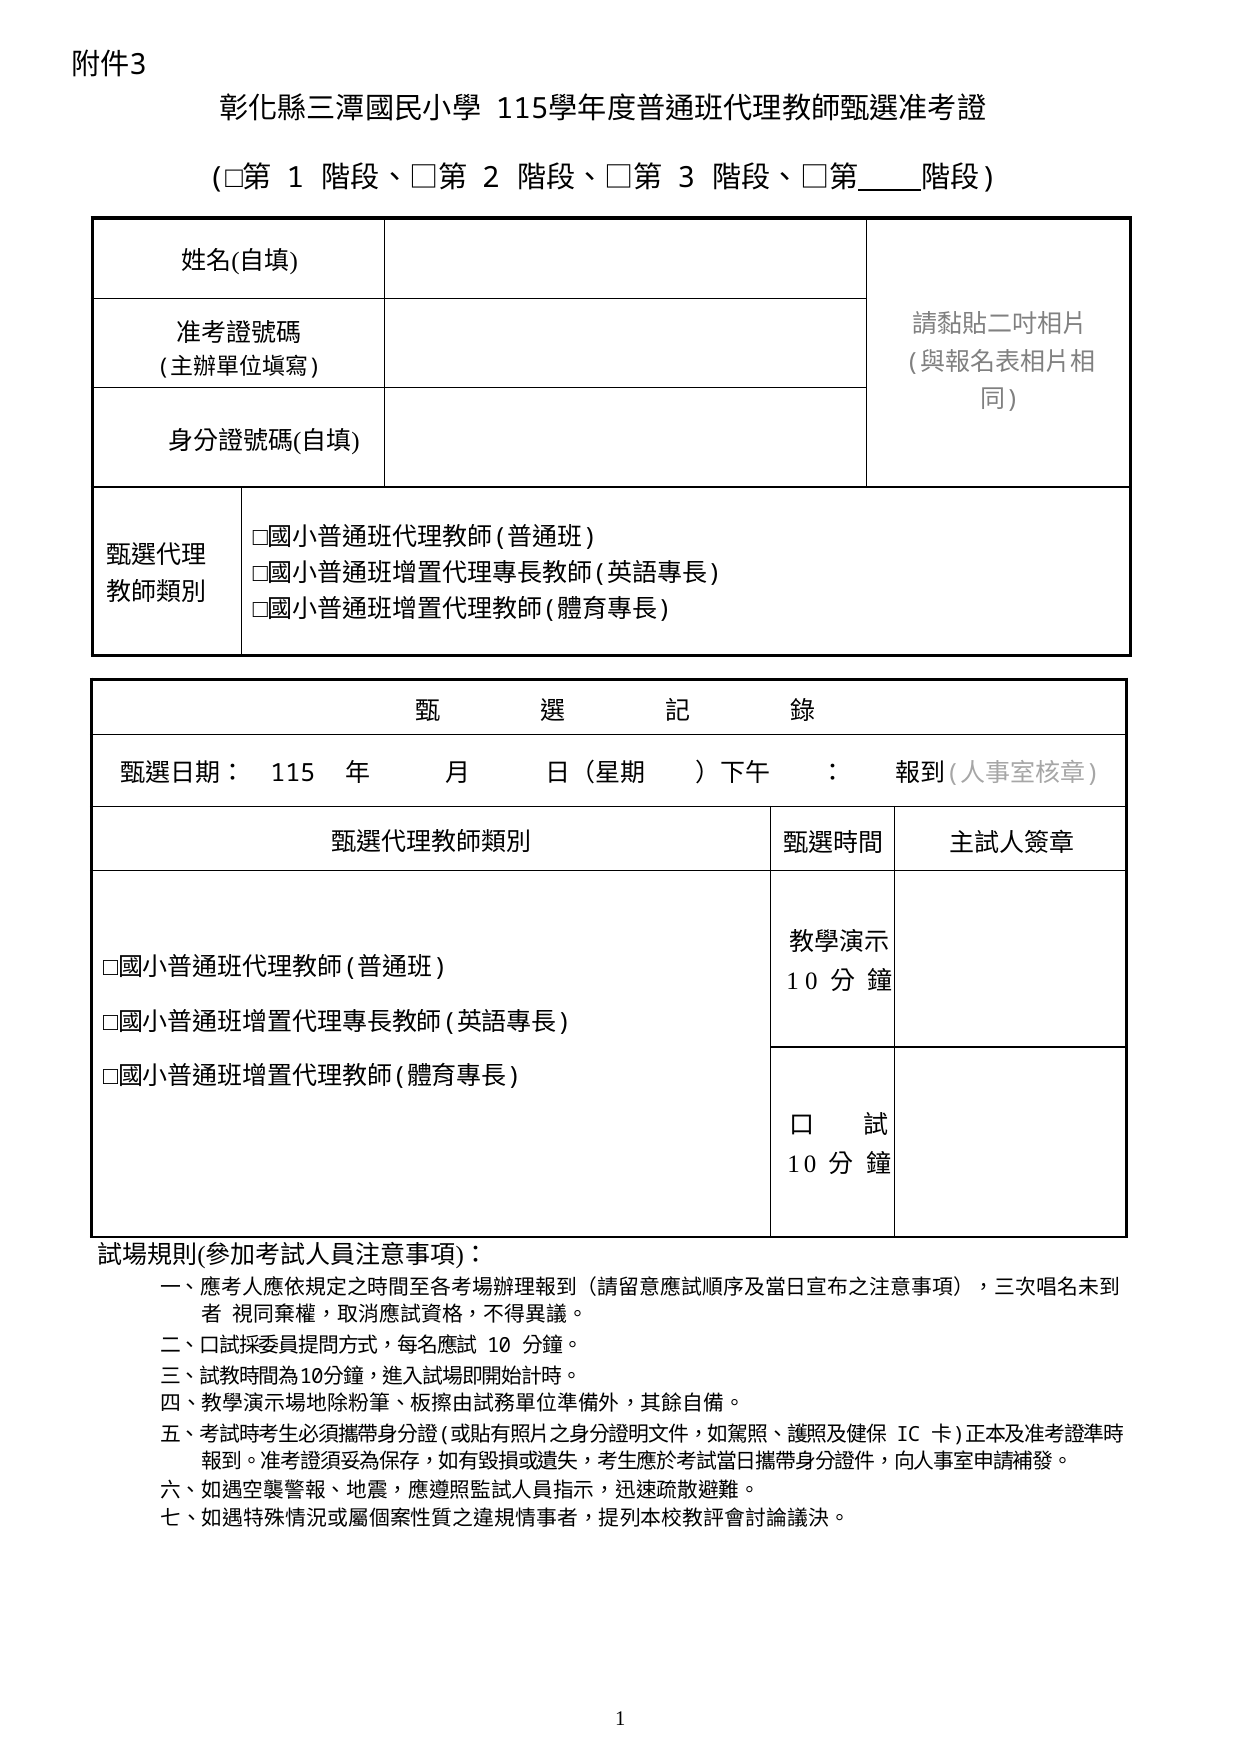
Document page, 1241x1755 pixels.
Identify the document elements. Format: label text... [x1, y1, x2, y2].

table_cell 身分證號碼(自填) [94, 388, 384, 486]
text 七、如遇特殊情況或屬個案性質之違規情事者，提列本校教評會討論議決。 [160, 1504, 948, 1531]
table_cell □國小普通班代理教師(普通班) □國小普通班增置代理專長教師(英語專長) □國小普通班增置代理教師(體育專長) [242, 488, 1129, 653]
text 附件3 [71, 41, 1241, 83]
table_cell 口 試 10 分 鐘 [771, 1048, 894, 1236]
text 六、如遇空襲警報、地震，應遵照監試人員指示，迅速疏散避難。 [160, 1475, 948, 1502]
table_header 姓名(自填) [94, 220, 384, 298]
table_header 請黏貼二吋相片 (與報名表相片相同) [867, 220, 1129, 486]
text 四、教學演示場地除粉筆、板擦由試務單位準備外，其餘自備。 [160, 1389, 1223, 1416]
table_cell [895, 1048, 1125, 1236]
table_cell 甄選代理教師類別 [93, 807, 770, 870]
text 彰化縣三潭國民小學 115學年度普通班代理教師甄選准考證 [71, 83, 1134, 123]
table_cell 甄選代理 教師類別 [94, 488, 241, 653]
table_cell [385, 299, 866, 387]
text 二、口試採委員提問方式，每名應試 10 分鐘。 [160, 1331, 1134, 1358]
table_cell [385, 388, 866, 486]
table_header [385, 220, 866, 298]
table_cell 甄選日期： 115 年 月 日（星期 ）下午 ： 報到(人事室核章) [93, 735, 1125, 806]
table_header 甄 選 記 錄 [93, 681, 1125, 734]
text 一、應考人應依規定之時間至各考場辦理報到（請留意應試順序及當日宣布之注意事項），三次唱名未到者 視同棄權，取消應試資格，不得異議。 [160, 1273, 1134, 1327]
table_cell 甄選時間 [771, 807, 894, 870]
table_cell [895, 871, 1125, 1046]
table_cell 准考證號碼 (主辦單位塡寫) [94, 299, 384, 387]
table_cell 主試人簽章 [895, 807, 1125, 870]
text (□第 1 階段、□第 2 階段、□第 3 階段、□第 階段) [71, 153, 1134, 196]
text 五、考試時考生必須攜帶身分證(或貼有照片之身分證明文件，如駕照、護照及健保 IC 卡)正本及准考證準時報到。准考證須妥為保存，如有毀損或遺失，考生應於考試當日攜帶身分證件，向人事室申請補發。 [160, 1420, 1134, 1474]
table_cell □國小普通班代理教師(普通班) □國小普通班增置代理專長教師(英語專長) □國小普通班增置代理教師(體育專長) [93, 871, 770, 1236]
table_cell 教學演示 1 0 分 鐘 [771, 871, 894, 1046]
text 三、試教時間為10分鐘，進入試場即開始計時。 [160, 1362, 1134, 1389]
text 試場規則(參加考試人員注意事項)： [82, 1237, 1241, 1269]
